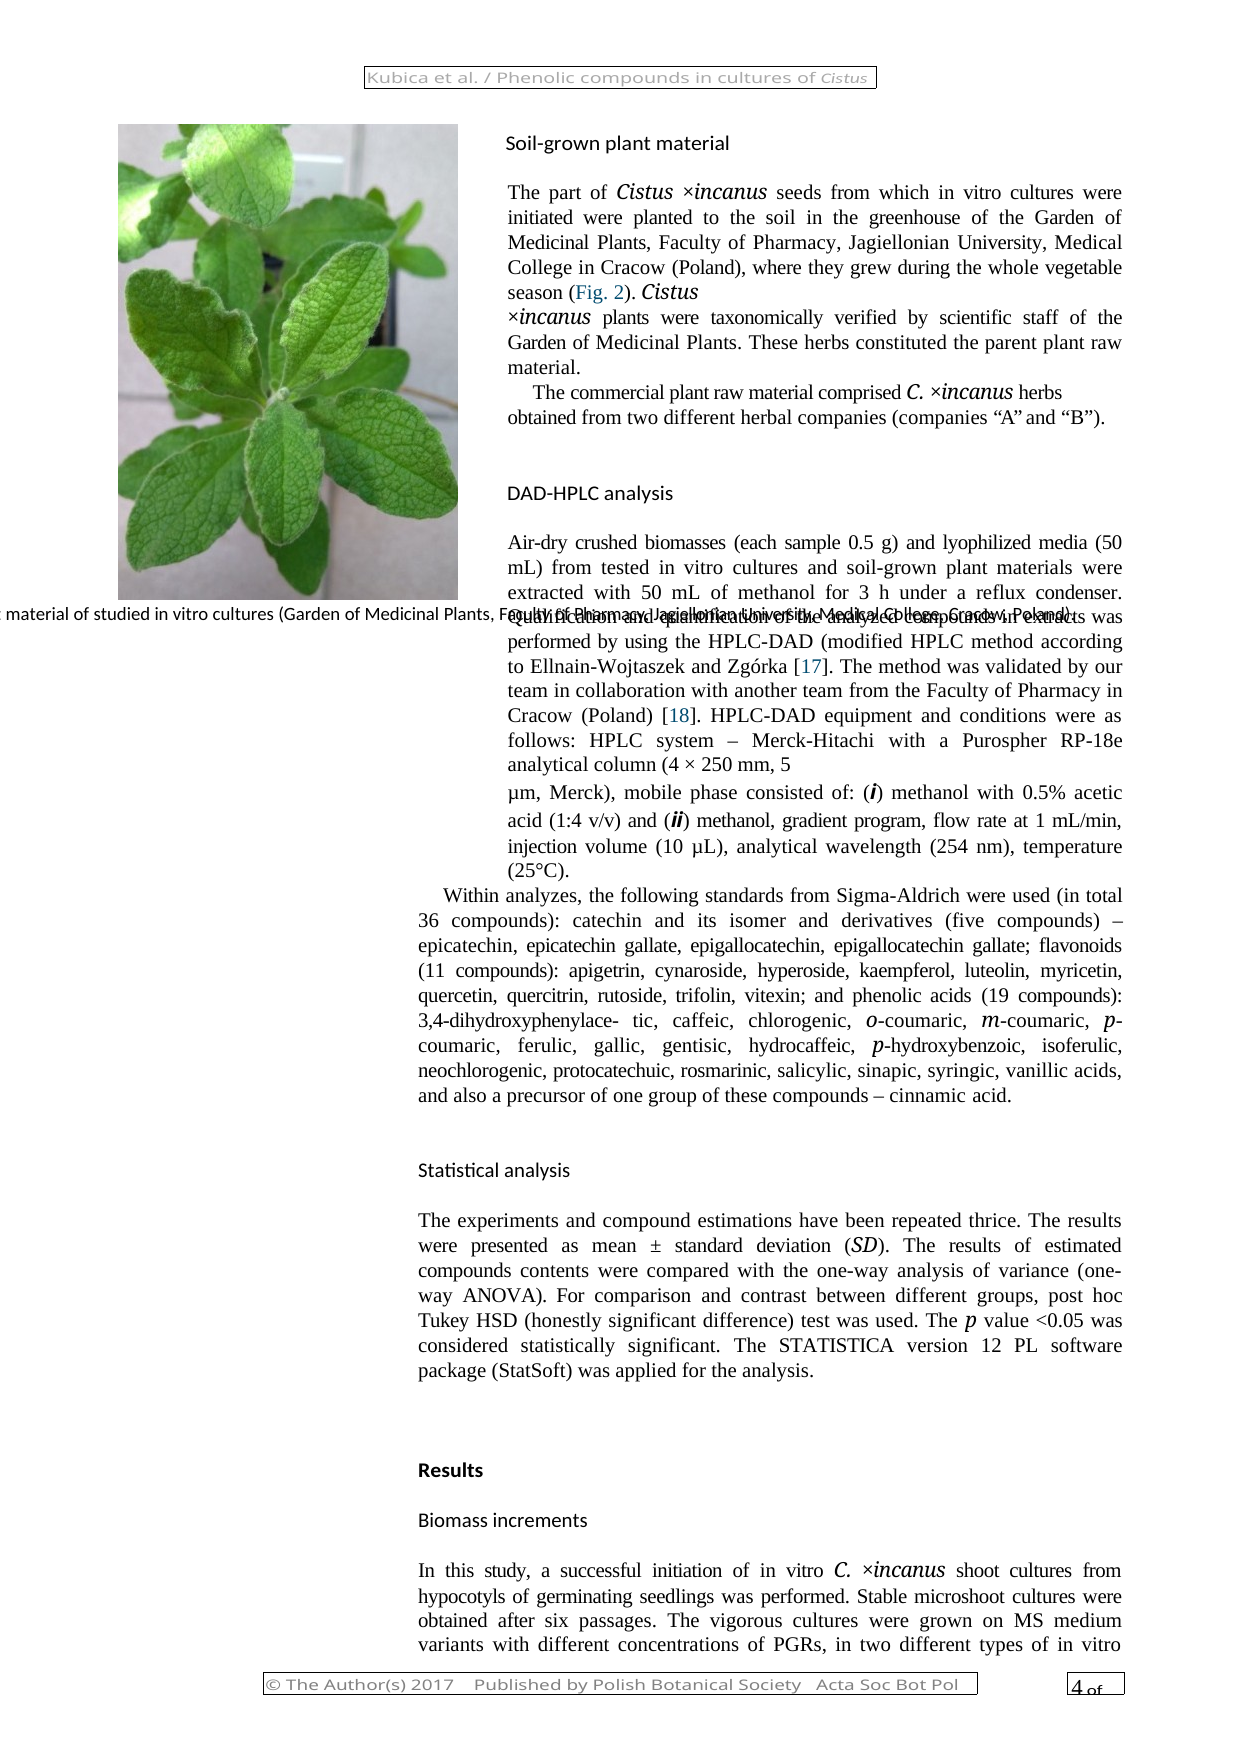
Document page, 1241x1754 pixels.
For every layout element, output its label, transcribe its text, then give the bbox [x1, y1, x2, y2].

picture [815, 659, 821, 667]
text DAD-HPLC analysis [419, 480, 761, 505]
text Statistical analysis [418, 1157, 1134, 1183]
text Within analyzes, the following standards from Sigma-Aldrich were used (in total 36 compounds): catechin and its isomer and derivatives (five compounds) – epicatechin, epicatechin gallate, epigallocatechin, epigallocatechin gallate; flavonoids (11 compounds): apigetrin, cynaroside, hyperoside, kaempferol, luteolin, myricetin, quercetin, quercitrin, rutoside, trifolin, vitexin; and phenolic acids (19 compounds): 3,4-dihydroxyphenylace- tic, caffeic, chlorogenic, o-coumaric, m-coumaric, p-coumaric, ferulic, gallic, gentisic, hydrocaffeic, p-hydroxybenzoic, isoferulic, neochlorogenic, protocatechuic, rosmarinic, salicylic, sinapic, syringic, vanillic acids, and also a precursor of one group of these compounds – cinnamic acid. [418, 882, 1123, 1107]
text In this study, a successful initiation of in vitro C. ×incanus shoot cultures from hypocotyls of germinating seedlings was performed. Stable microshoot cultures were obtained after six passages. The vigorous cultures were grown on MS medium variants with different concentrations of PGRs, in two different types of in vitro [418, 1555, 1122, 1656]
text µm, Merck), mobile phase consisted of: (i) methanol with 0.5% acetic acid (1:4 v/v) and (ii) methanol, gradient program, flow rate at 1 mL/min, injection volume (10 µL), analytical wavelength (254 nm), temperature (25°C). [507, 777, 1122, 882]
text Soil-grown plant material [474, 130, 761, 156]
text ×incanus plants were taxonomically verified by scientific staff of the Garden of Medicinal Plants. These herbs constituted the parent plant raw material. [507, 305, 1122, 380]
text The part of Cistus ×incanus seeds from which in vitro cultures were initiated were planted to the soil in the greenhouse of the Garden of Medicinal Plants, Faculty of Pharmacy, Jagiellonian University, Medical College in Cracow (Poland), where they grew during the whole vegetable season (Fig. 2). Cistus [507, 180, 1122, 305]
picture [118, 124, 458, 600]
text The experiments and compound estimations have been repeated thrice. The results were presented as mean ± standard deviation (SD). The results of estimated compounds contents were compared with the one-way analysis of variance (one-way ANOVA). For comparison and contrast between different groups, post hoc Tukey HSD (honestly significant difference) test was used. The p value <0.05 was considered statistically significant. The STATISTICA version 12 PL software package (StatSoft) was applied for the analysis. [418, 1207, 1123, 1382]
text The commercial plant raw material comprised C. ×incanus herbs obtained from two different herbal companies (companies “A” and “B”). [507, 380, 1134, 430]
subtitle Results [418, 1457, 1134, 1483]
text Biomass increments [418, 1507, 1134, 1533]
text Air-dry crushed biomasses (each sample 0.5 g) and lyophilized media (50 mL) from tested in vitro cultures and soil-grown plant materials were extracted with 50 mL of methanol for 3 h under a reflux condenser. Qualification and quantification of the analyzed compounds in extracts was performed by using the HPLC-DAD (modified HPLC method according to Ellnain-Wojtaszek and Zgórka [17]. The method was validated by our team in collaboration with another team from the Faculty of Pharmacy in Cracow (Poland) [18]. HPLC-DAD equipment and conditions were as follows: HPLC system – Merck-Hitachi with a Purospher RP-18e analytical column (4 × 250 mm, 5 [507, 530, 1123, 776]
